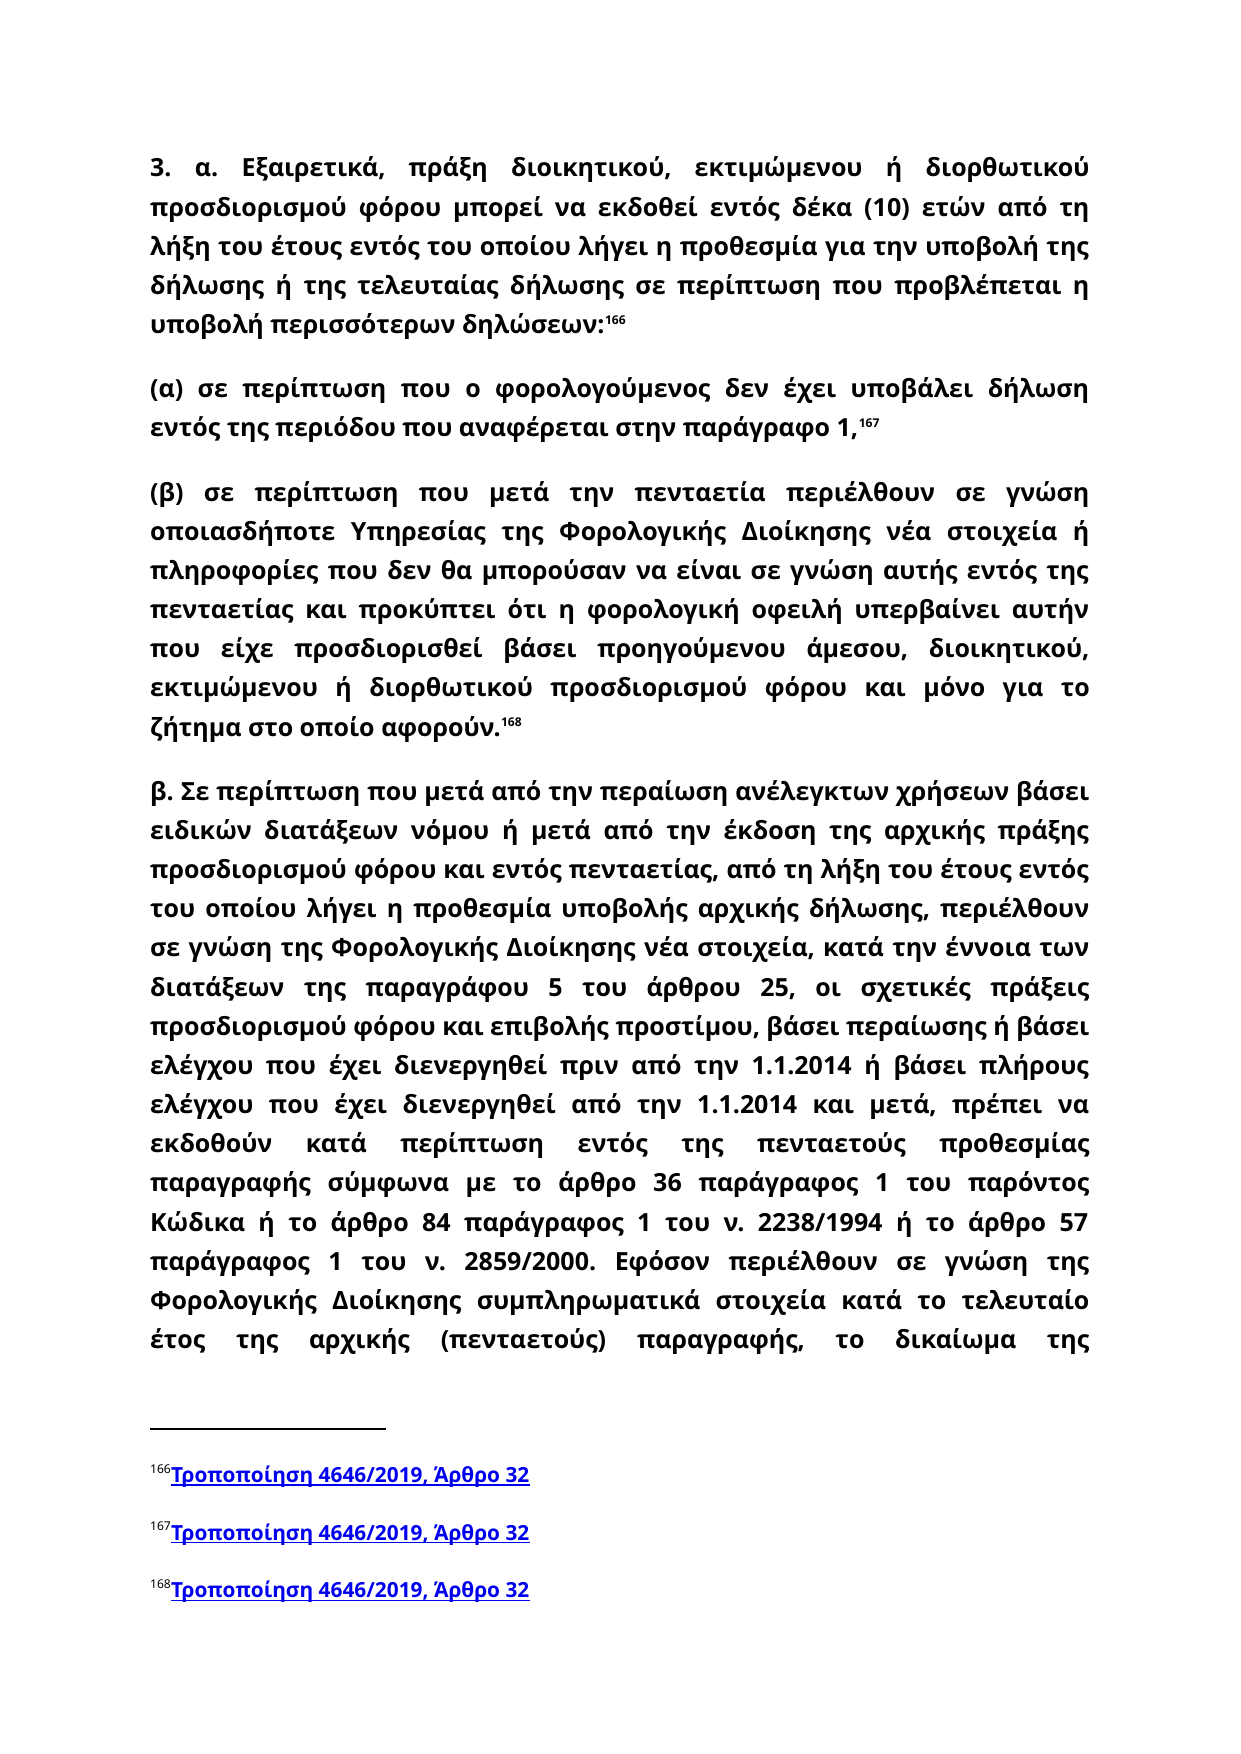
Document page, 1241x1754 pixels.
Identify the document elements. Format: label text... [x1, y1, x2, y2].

text (α) σε περίπτωση που ο φορολογούμενος δεν έχει υποβάλει δήλωση εντός της περιόδου που αναφέρεται στην παράγραφο 1, [150, 371, 1090, 444]
text Τροποποίηση 4646/2019, Άρθρο 32 [150, 1576, 1090, 1604]
text β. Σε περίπτωση που μετά από την περαίωση ανέλεγκτων χρήσεων βάσει ειδικών διατάξεων νόμου ή μετά από την έκδοση της αρχικής πράξης προσδιορισμού φόρου και εντός πενταετίας, από τη λήξη του έτους εντός του οποίου λήγει η προθεσμία υποβολής αρχικής δήλωσης, περιέλθουν σε γνώση της Φορολογικής Διοίκησης νέα στοιχεία, κατά την έννοια των διατάξεων της παραγράφου 5 του άρθρου 25, οι σχετικές πράξεις προσδιορισμού φόρου και επιβολής προστίμου, βάσει περαίωσης ή βάσει ελέγχου που έχει διενεργηθεί πριν από την 1.1.2014 ή βάσει πλήρους ελέγχου που έχει διενεργηθεί από την 1.1.2014 και μετά, πρέπει να εκδοθούν κατά περίπτωση εντός της πενταετούς προθεσμίας παραγραφής σύμφωνα με το άρθρο 36 παράγραφος 1 του παρόντος Κώδικα ή το άρθρο 84 παράγραφος 1 του ν. 2238/1994 ή το άρθρο 57 παράγραφος 1 του ν. 2859/2000. Εφόσον περιέλθουν σε γνώση της Φορολογικής Διοίκησης συμπληρωματικά στοιχεία κατά το τελευταίο έτος της αρχικής (πενταετούς) παραγραφής, το δικαίωμα της [150, 773, 1090, 1356]
text (β) σε περίπτωση που μετά την πενταετία περιέλθουν σε γνώση οποιασδήποτε Υπηρεσίας της Φορολογικής Διοίκησης νέα στοιχεία ή πληροφορίες που δεν θα μπορούσαν να είναι σε γνώση αυτής εντός της πενταετίας και προκύπτει ότι η φορολογική οφειλή υπερβαίνει αυτήν που είχε προσδιορισθεί βάσει προηγούμενου άμεσου, διοικητικού, εκτιμώμενου ή διορθωτικού προσδιορισμού φόρου και μόνο για το ζήτημα στο οποίο αφορούν. [150, 474, 1090, 743]
text Τροποποίηση 4646/2019, Άρθρο 32 [150, 1518, 1090, 1546]
text Τροποποίηση 4646/2019, Άρθρο 32 [150, 1460, 1090, 1489]
text 3. α. Εξαιρετικά, πράξη διοικητικού, εκτιμώμενου ή διορθωτικού προσδιορισμού φόρου μπορεί να εκδοθεί εντός δέκα (10) ετών από τη λήξη του έτους εντός του οποίου λήγει η προθεσμία για την υποβολή της δήλωσης ή της τελευταίας δήλωσης σε περίπτωση που προβλέπεται η υποβολή περισσότερων δηλώσεων: [150, 150, 1090, 341]
